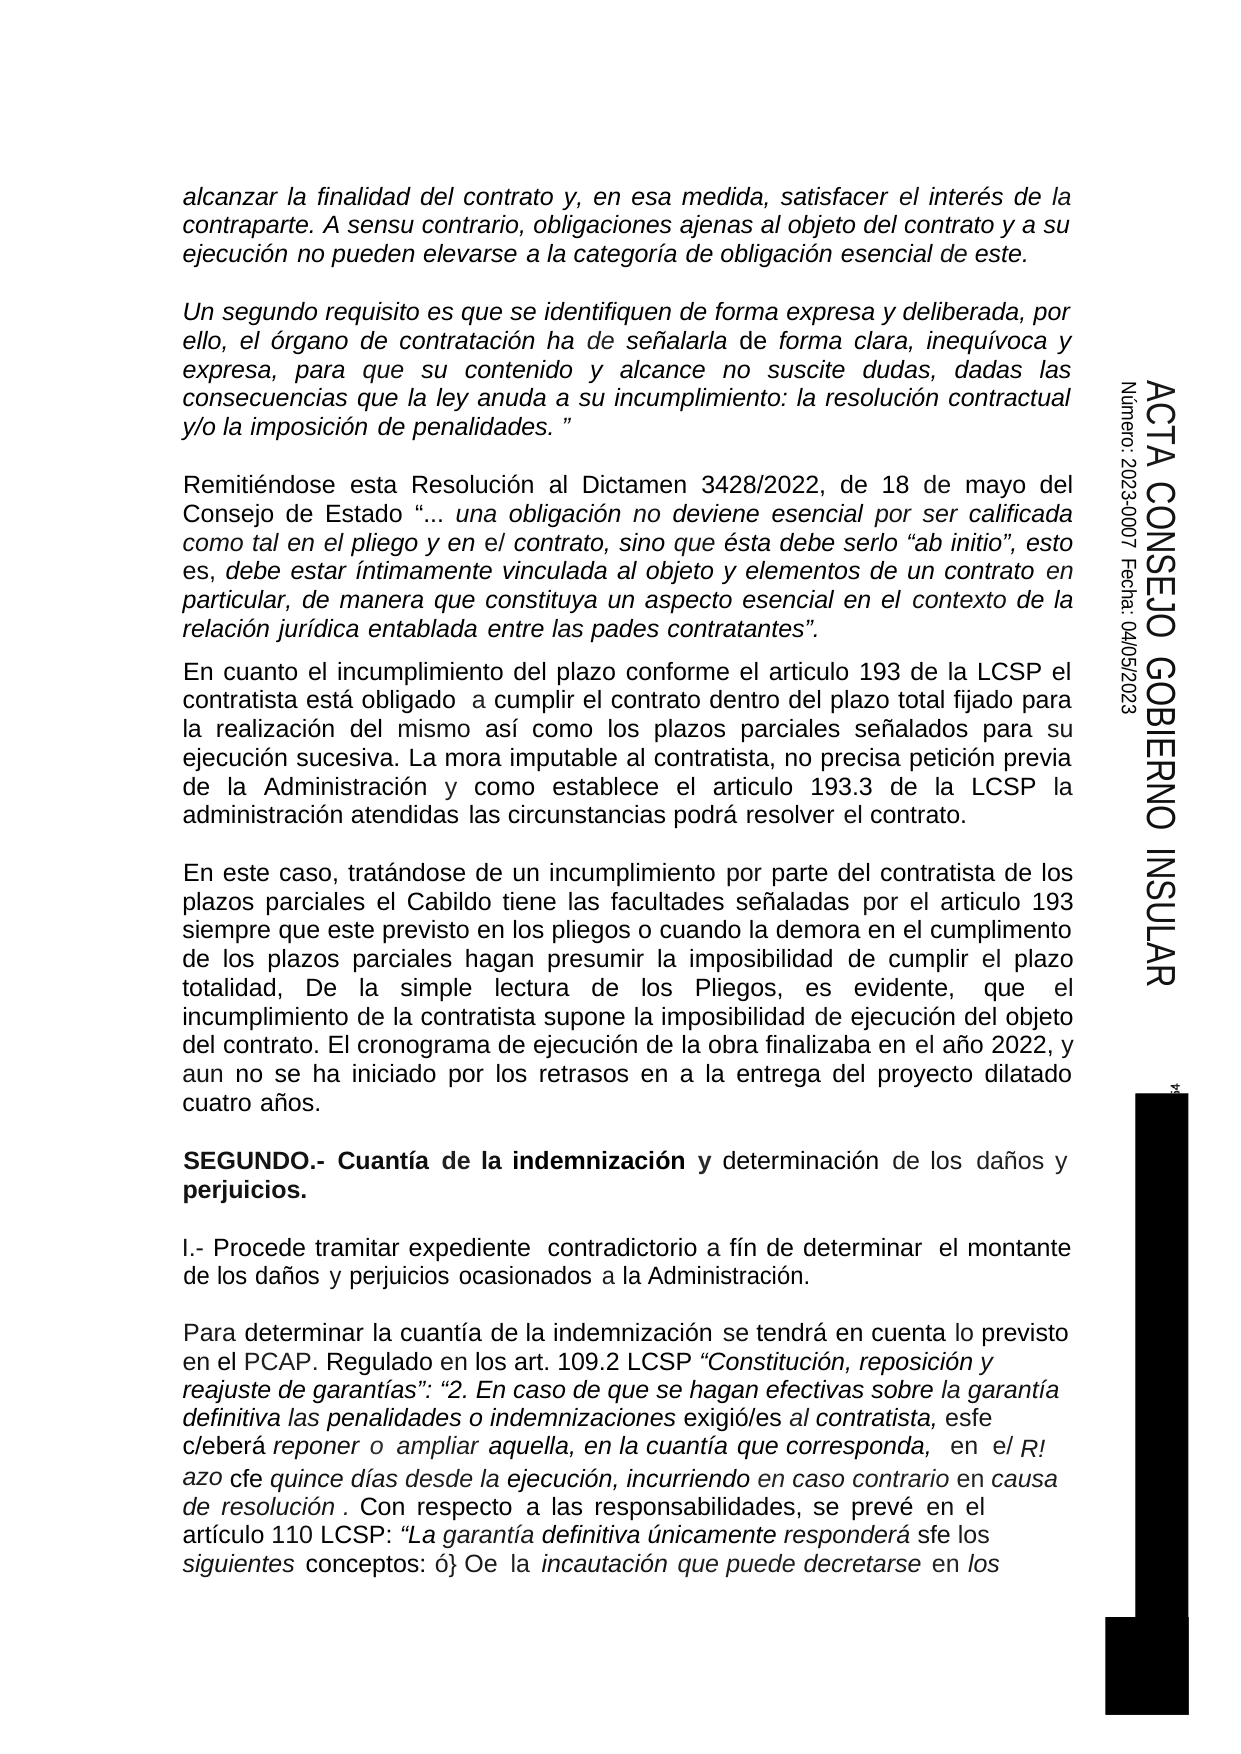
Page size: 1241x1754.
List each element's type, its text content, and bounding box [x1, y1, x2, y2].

subtitle perjuicios. [182, 1175, 1104, 1204]
text Remitiéndose esta Resolución al Dictamen 3428/2022, de 18 de mayo del Consejo de Estado “... una obligación no deviene esencial por ser calificada como tal en el pliego y en e/ contrato, sino que ésta debe serlo “ab initio”, esto es, debe estar íntimamente vinculada al objeto y elementos de un contrato en particular, de manera que constituya un aspecto esencial en el contexto de la relación jurídica entablada entre las pades contratantes”. [182, 470, 1073, 643]
text Para determinar la cuantía de la indemnización se tendrá en cuenta lo previsto en el PCAP. Regulado en los art. 109.2 LCSP “Constitución, reposición y reajuste de garantías”: “2. En caso de que se hagan efectivas sobre la garantía definitiva las penalidades o indemnizaciones exigió/es al contratista, esfe c/eberá reponer o ampliar aquella, en la cuantía que corresponda, en e/ R!azo cfe quince días desde la ejecución, incurriendo en caso contrario en causa de resolución . Con respecto a las responsabilidades, se prevé en el artículo 110 LCSP: “La garantía definitiva únicamente responderá sfe los siguientes conceptos: ó} Oe la incautación que puede decretarse en los [182, 1319, 1073, 1577]
picture [1104, 1083, 1190, 1716]
subtitle [1190, 1175, 1207, 1204]
text En este caso, tratándose de un incumplimiento por parte del contratista de los plazos parciales el Cabildo tiene las facultades señaladas por el articulo 193 siempre que este previsto en los pliegos o cuando la demora en el cumplimento de los plazos parciales hagan presumir la imposibilidad de cumplir el plazo totalidad, De la simple lectura de los Pliegos, es evidente, que el incumplimiento de la contratista supone la imposibilidad de ejecución del objeto del contrato. El cronograma de ejecución de la obra finalizaba en el año 2022, y aun no se ha iniciado por los retrasos en a la entrega del proyecto dilatado cuatro años. [182, 858, 1074, 1117]
text En cuanto el incumplimiento del plazo conforme el articulo 193 de la LCSP el contratista está obligado a cumplir el contrato dentro del plazo total fijado para la realización del mismo así como los plazos parciales señalados para su ejecución sucesiva. La mora imputable al contratista, no precisa petición previa de la Administración y como establece el articulo 193.3 de la LCSP la administración atendidas las circunstancias podrá resolver el contrato. [182, 656, 1073, 829]
text Un segundo requisito es que se identifiquen de forma expresa y deliberada, por ello, el órgano de contratación ha de señalarla de forma clara, inequívoca y expresa, para que su contenido y alcance no suscite dudas, dadas las consecuencias que la ley anuda a su incumplimiento: la resolución contractual y/o la imposición de penalidades. ” [182, 297, 1072, 441]
text SEGUNDO.- Cuantía de la indemnización y determinación de los daños y [183, 1146, 1104, 1175]
text ACTA CONSEJO GOBIERNO INSULAR [1140, 380, 1183, 993]
text I.- Procede tramitar expediente contradictorio a fín de determinar el montante de los daños y perjuicios ocasionados a la Administración. [182, 1232, 1072, 1290]
text alcanzar la finalidad del contrato y, en esa medida, satisfacer el interés de la contraparte. A sensu contrario, obligaciones ajenas al objeto del contrato y a su ejecución no pueden elevarse a la categoría de obligación esencial de este. [182, 182, 1071, 268]
text Número: 2023-0007 Fecha: 04/05/2023 [1119, 381, 1140, 993]
